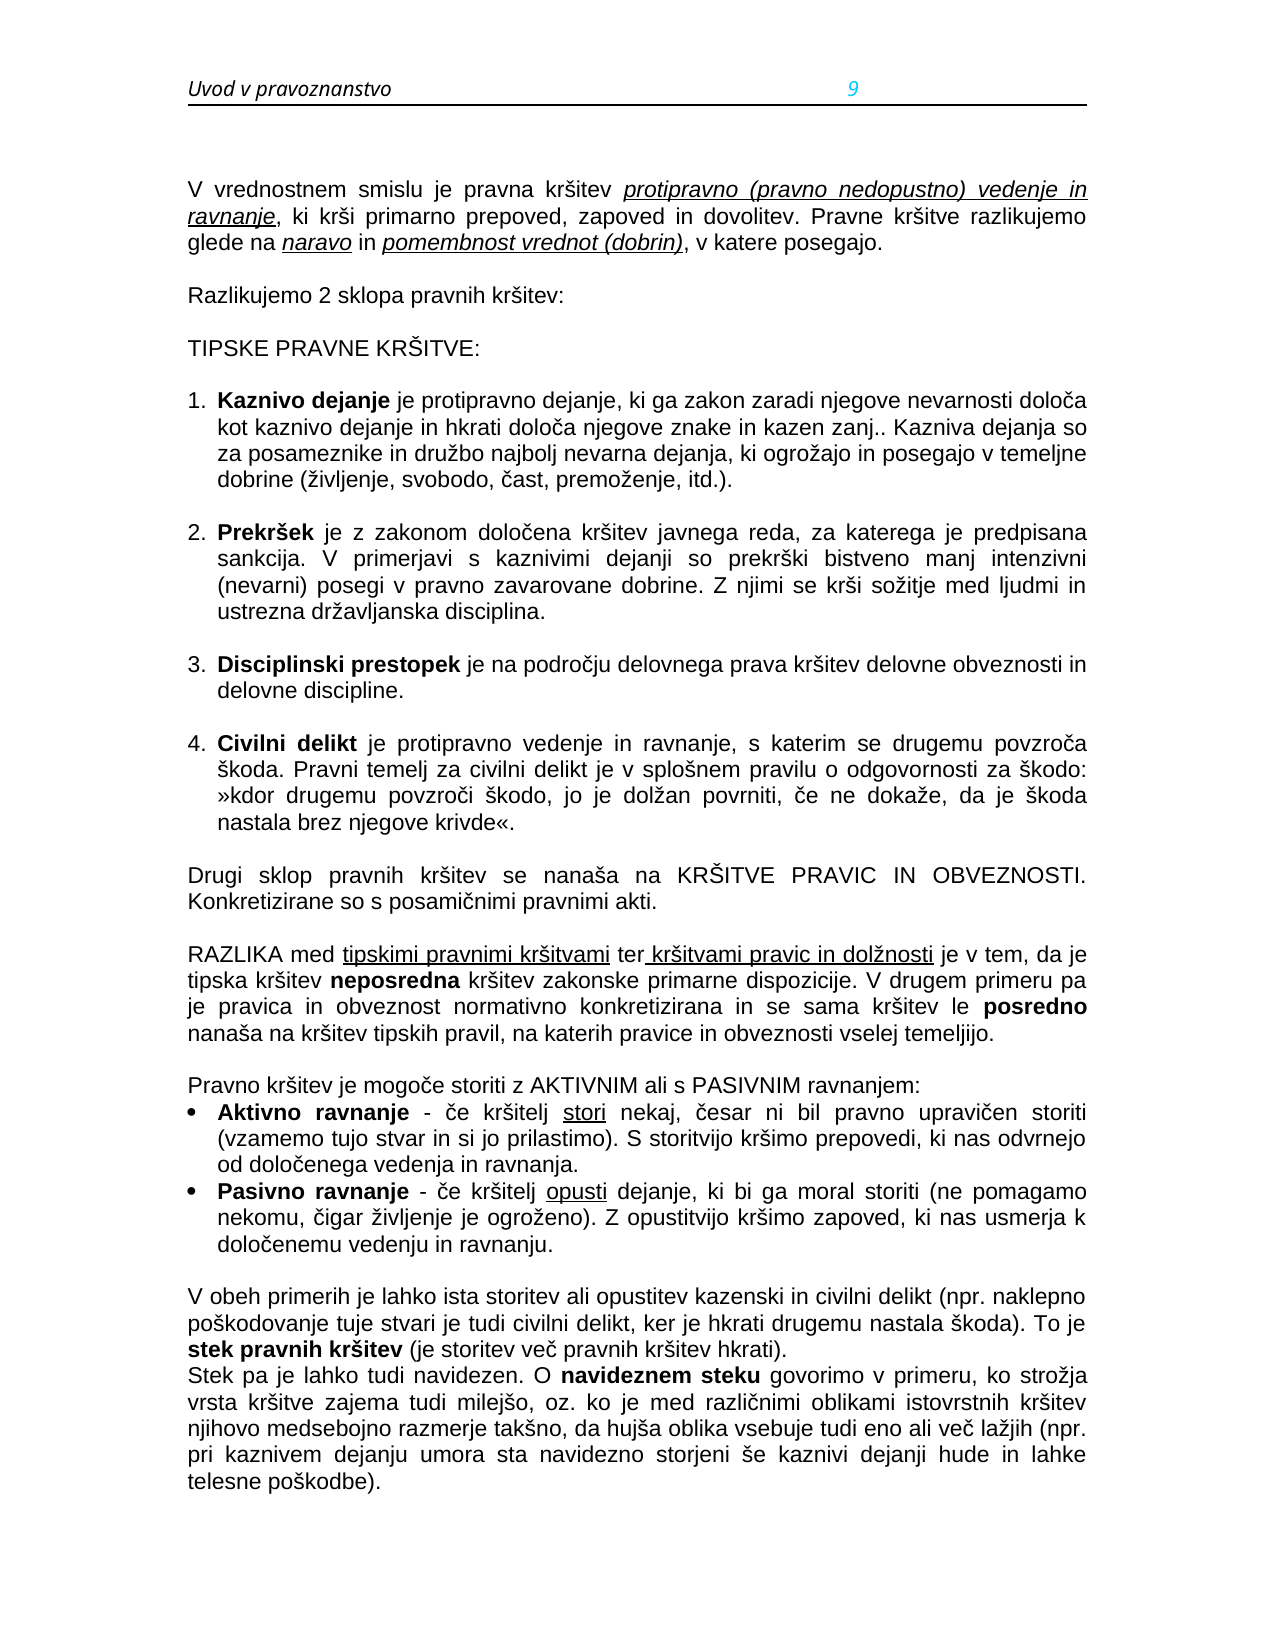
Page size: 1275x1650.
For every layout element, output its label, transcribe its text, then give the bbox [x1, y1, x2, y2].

list Civilni delikt je protipravno vedenje in ravnanje, s katerim se drugemu povzroča škoda. Pravni temelj za civilni delikt je v splošnem pravilu o odgovornosti za škodo: »kdor drugemu povzroči škodo, jo je dolžan povrniti, če ne dokaže, da je škoda nastala brez njegove krivde«. [187, 730, 1087, 835]
text Pravno kršitev je mogoče storiti z AKTIVNIM ali s PASIVNIM ravnanjem: [187, 1072, 1087, 1099]
text Razlikujemo 2 sklopa pravnih kršitev: [187, 282, 1087, 308]
list Prekršek je z zakonom določena kršitev javnega reda, za katerega je predpisana sankcija. V primerjavi s kaznivimi dejanji so prekrški bistveno manj intenzivni (nevarni) posegi v pravno zavarovane dobrine. Z njimi se krši sožitje med ljudmi in ustrezna državljanska disciplina. [187, 519, 1087, 624]
text V vrednostnem smislu je pravna kršitev protipravno (pravno nedopustno) vedenje in ravnanje, ki krši primarno prepoved, zapoved in dovolitev. Pravne kršitve razlikujemo glede na naravo in pomembnost vrednot (dobrin), v katere posegajo. [187, 176, 1087, 255]
text RAZLIKA med tipskimi pravnimi kršitvami ter kršitvami pravic in dolžnosti je v tem, da je tipska kršitev neposredna kršitev zakonske primarne dispozicije. V drugem primeru pa je pravica in obveznost normativno konkretizirana in se sama kršitev le posredno nanaša na kršitev tipskih pravil, na katerih pravice in obveznosti vselej temeljijo. [187, 941, 1087, 1046]
list Kaznivo dejanje je protipravno dejanje, ki ga zakon zaradi njegove nevarnosti določa kot kaznivo dejanje in hkrati določa njegove znake in kazen zanj.. Kazniva dejanja so za posameznike in družbo najbolj nevarna dejanja, ki ogrožajo in posegajo v temeljne dobrine (življenje, svobodo, čast, premoženje, itd.). [187, 387, 1087, 493]
text V obeh primerih je lahko ista storitev ali opustitev kazenski in civilni delikt (npr. naklepno poškodovanje tuje stvari je tudi civilni delikt, ker je hkrati drugemu nastala škoda). To je stek pravnih kršitev (je storitev več pravnih kršitev hkrati). [187, 1283, 1087, 1362]
text Stek pa je lahko tudi navidezen. O navideznem steku govorimo v primeru, ko strožja vrsta kršitve zajema tudi milejšo, oz. ko je med različnimi oblikami istovrstnih kršitev njihovo medsebojno razmerje takšno, da hujša oblika vsebuje tudi eno ali več lažjih (npr. pri kaznivem dejanju umora sta navidezno storjeni še kaznivi dejanji hude in lahke telesne poškodbe). [187, 1362, 1087, 1494]
list Pasivno ravnanje - če kršitelj opusti dejanje, ki bi ga moral storiti (ne pomagamo nekomu, čigar življenje je ogroženo). Z opustitvijo kršimo zapoved, ki nas usmerja k določenemu vedenju in ravnanju. [187, 1178, 1087, 1257]
text Drugi sklop pravnih kršitev se nanaša na KRŠITVE PRAVIC IN OBVEZNOSTI. Konkretizirane so s posamičnimi pravnimi akti. [187, 862, 1087, 914]
list Disciplinski prestopek je na področju delovnega prava kršitev delovne obveznosti in delovne discipline. [187, 651, 1087, 703]
text TIPSKE PRAVNE KRŠITVE: [187, 334, 1087, 361]
list Aktivno ravnanje - če kršitelj stori nekaj, česar ni bil pravno upravičen storiti (vzamemo tujo stvar in si jo prilastimo). S storitvijo kršimo prepovedi, ki nas odvrnejo od določenega vedenja in ravnanja. [187, 1099, 1087, 1178]
